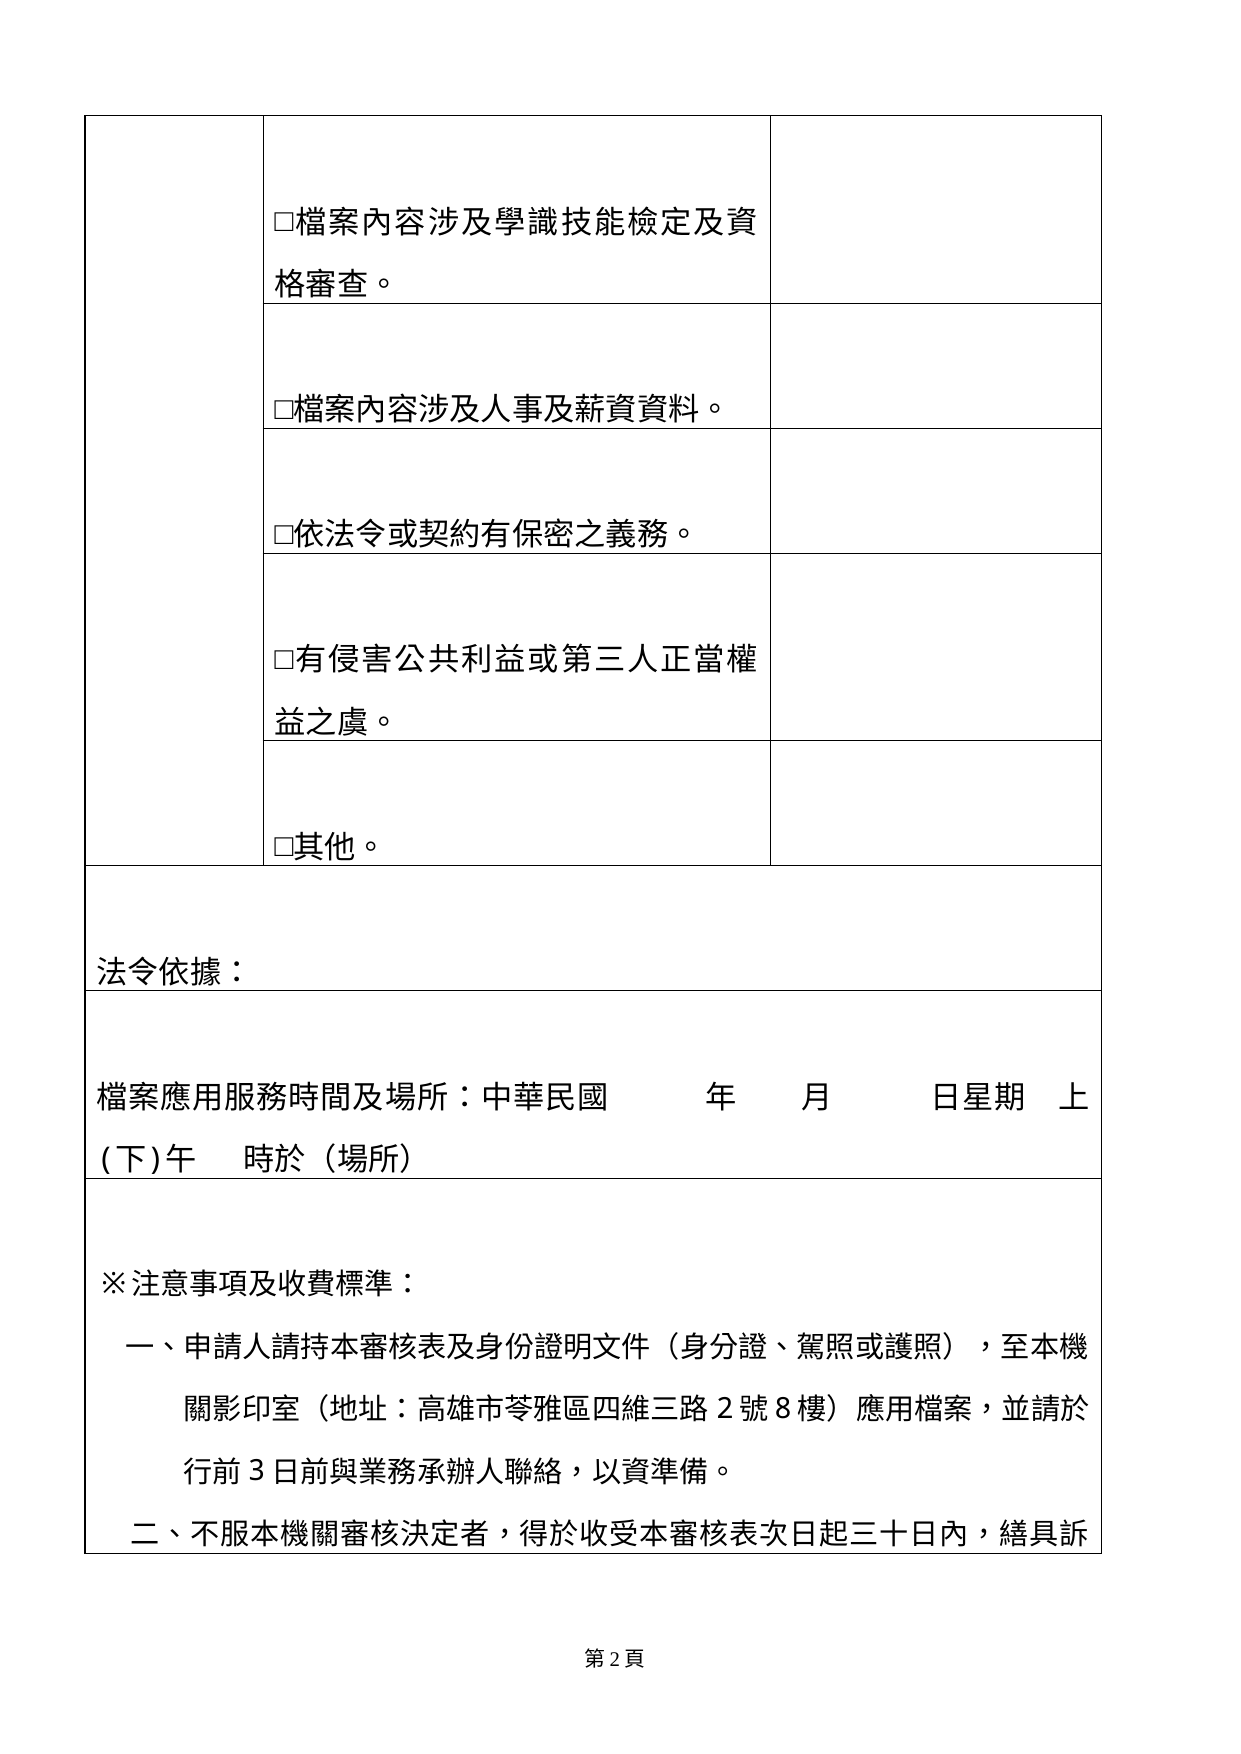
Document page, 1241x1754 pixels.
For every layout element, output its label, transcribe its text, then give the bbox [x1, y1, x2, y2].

table_cell □檔案內容涉及人事及薪資資料。 [264, 304, 770, 428]
table_cell [771, 554, 1101, 740]
table_cell □有侵害公共利益或第三人正當權益之虞。 [264, 554, 770, 740]
table_cell 法令依據： [86, 866, 1101, 990]
table_cell [86, 116, 263, 865]
table_cell □其他。 [264, 741, 770, 865]
table_cell 檔案應用服務時間及場所：中華民國 年 月 日星期 上(下)午 時於（場所） [86, 991, 1101, 1178]
table_cell □依法令或契約有保密之義務。 [264, 429, 770, 553]
table_cell [771, 429, 1101, 553]
table_cell [771, 304, 1101, 428]
table_cell ※注意事項及收費標準： 一、申請人請持本審核表及身份證明文件（身分證、駕照或護照），至本機關影印室（地址：高雄市苓雅區四維三路2號8樓）應用檔案，並請於行前3日前與業務承辦人聯絡，以資準備。 二、不服本機關審核決定者，得於收受本審核表次日起三十日內，繕具訴 [86, 1179, 1101, 1553]
table_cell [771, 116, 1101, 303]
table_cell [771, 741, 1101, 865]
table_cell □檔案內容涉及學識技能檢定及資格審查。 [264, 116, 770, 303]
